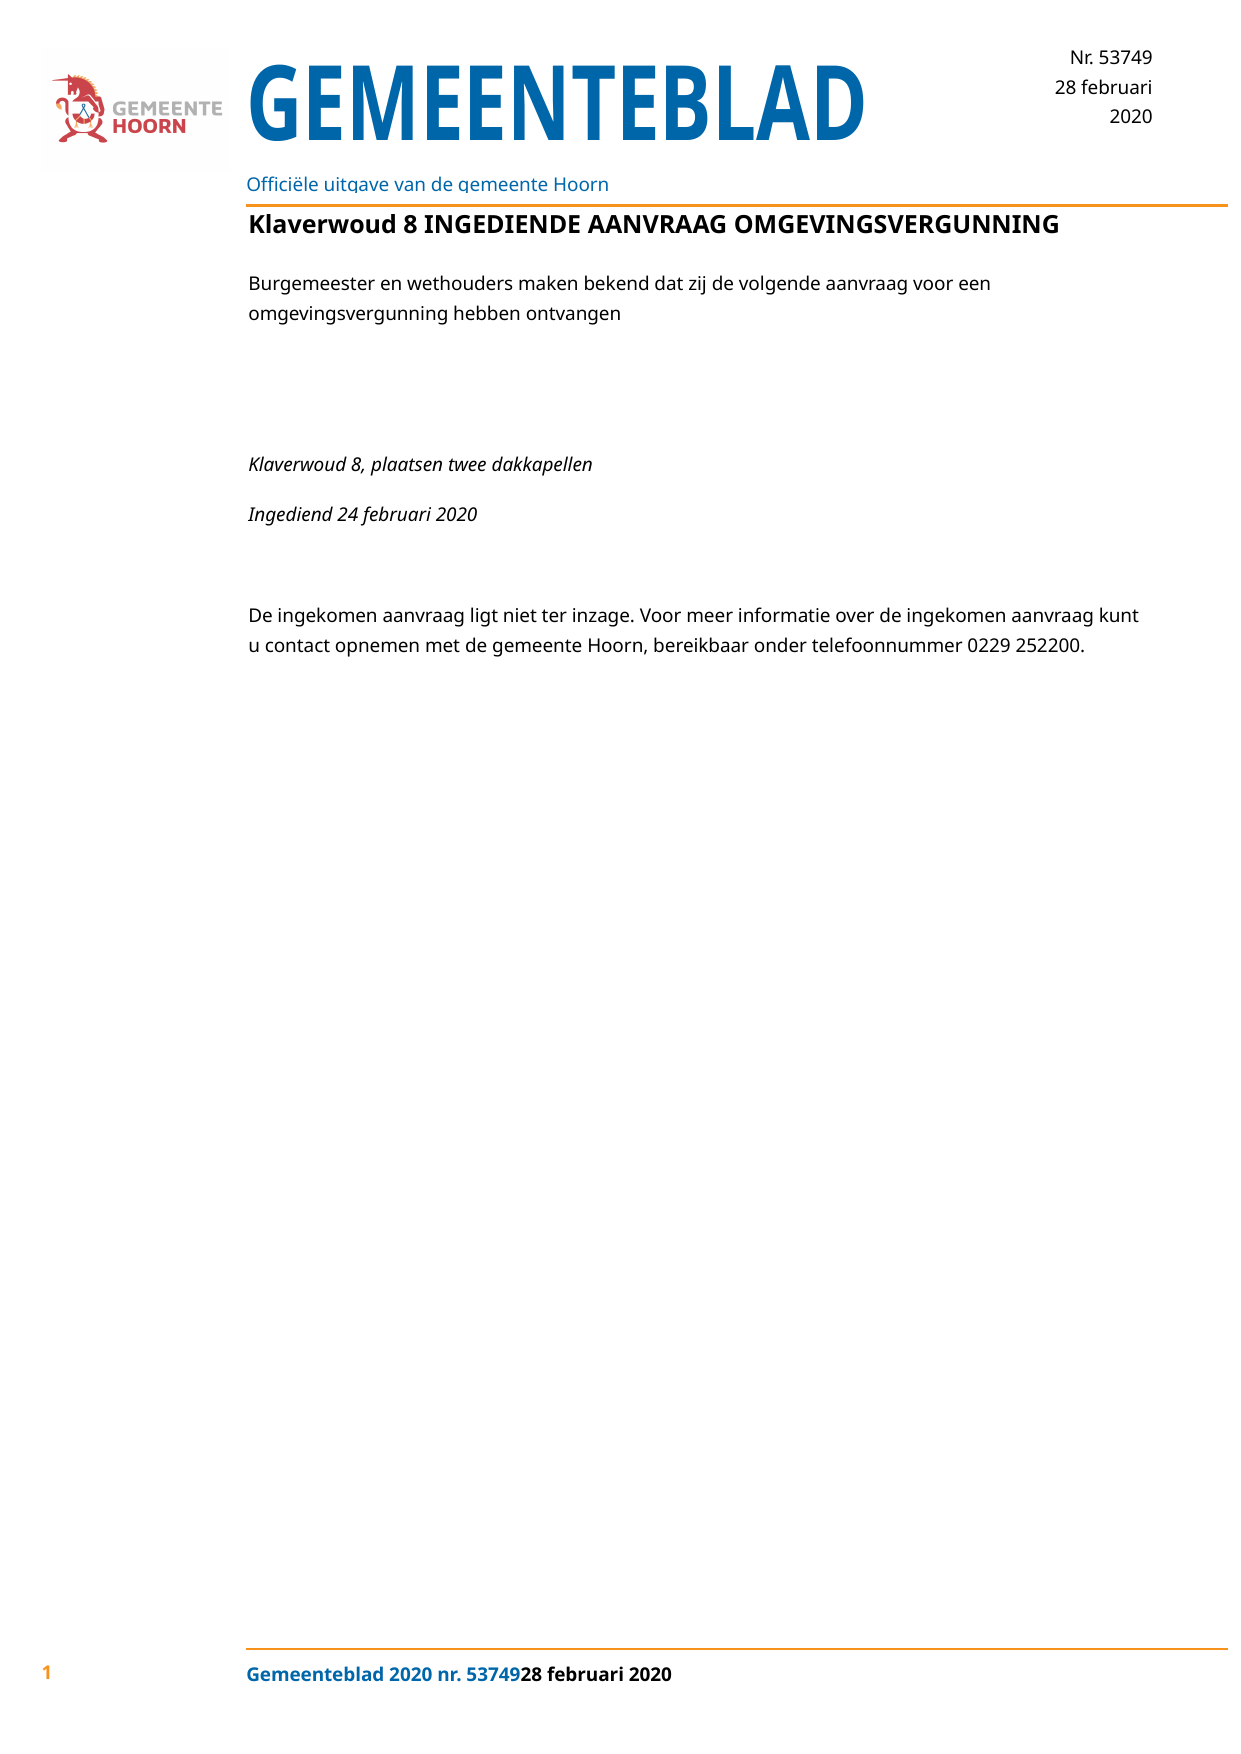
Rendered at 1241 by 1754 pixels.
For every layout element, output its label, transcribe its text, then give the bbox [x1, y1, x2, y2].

text De ingekomen aanvraag ligt niet ter inzage. Voor meer informatie over de ingekomen aanvraag kunt u contact opnemen met de gemeente Hoorn, bereikbaar onder telefoonnummer 0229 252200. [248, 602, 1152, 658]
text Klaverwoud 8, plaatsen twee dakkapellen [248, 451, 1152, 477]
text Klaverwoud 8 INGEDIENDE AANVRAAG OMGEVINGSVERGUNNING [248, 207, 1152, 241]
picture [41, 47, 231, 172]
text Burgemeester en wethouders maken bekend dat zij de volgende aanvraag voor een omgevingsvergunning hebben ontvangen [248, 270, 1152, 326]
text Ingediend 24 februari 2020 [248, 502, 1152, 527]
